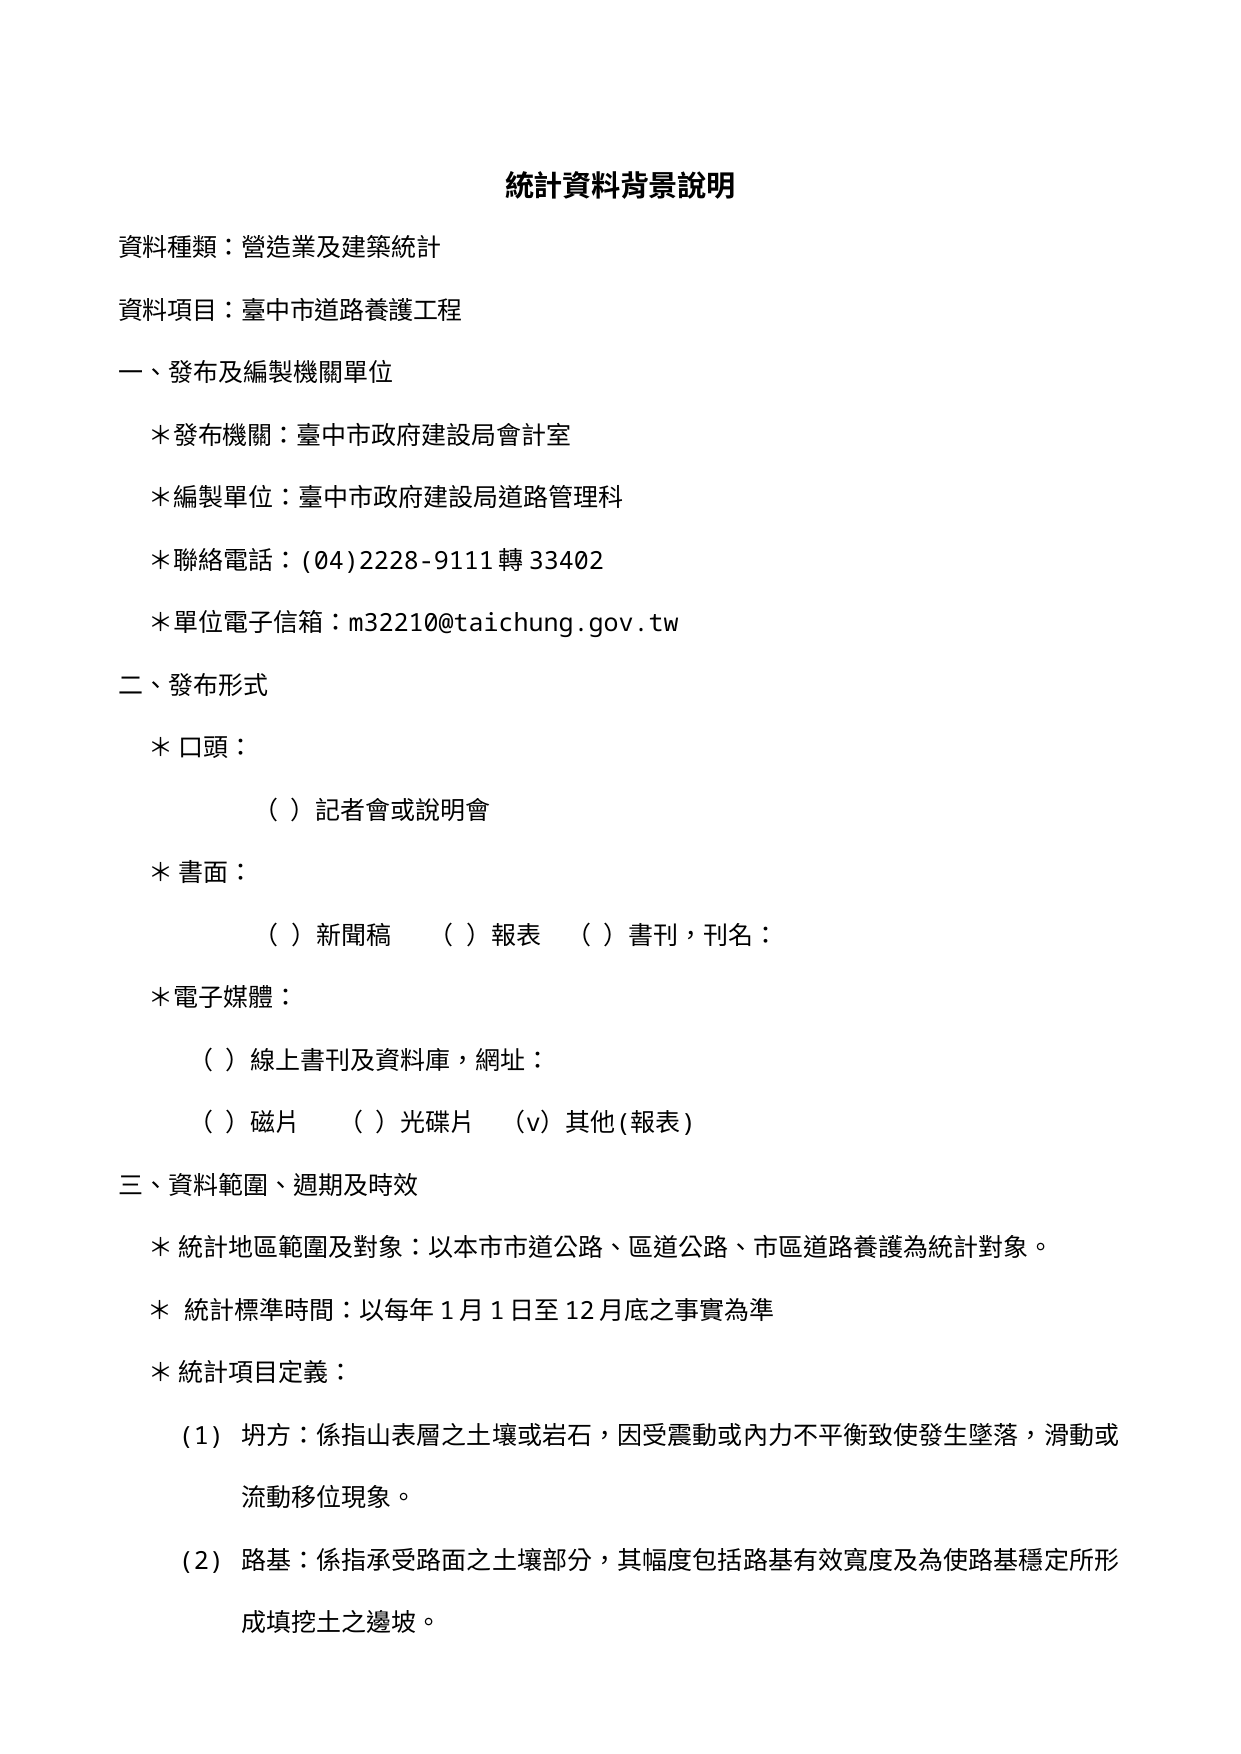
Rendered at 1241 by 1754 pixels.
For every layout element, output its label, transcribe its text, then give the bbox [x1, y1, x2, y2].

text 統計資料背景說明 [118, 142, 1122, 204]
list 口頭： [149, 704, 1122, 767]
text （ ）新聞稿 （ ）報表 （ ）書刊，刊名： [149, 892, 1122, 954]
text 資料種類：營造業及建築統計 [118, 204, 1122, 267]
list 路基：係指承受路面之土壤部分，其幅度包括路基有效寬度及為使路基穩定所形成填挖土之邊坡。 [178, 1517, 1122, 1642]
text ＊電子媒體： [149, 954, 1122, 1017]
text ＊單位電子信箱：m32210@taichung.gov.tw [149, 579, 1122, 642]
text 一、發布及編製機關單位 [118, 329, 1122, 392]
text （ ）線上書刊及資料庫，網址： [188, 1017, 1156, 1079]
list 統計地區範圍及對象：以本市市道公路、區道公路、市區道路養護為統計對象。 [149, 1204, 1122, 1267]
list 統計項目定義： [149, 1329, 1122, 1392]
text （ ）磁片 （ ）光碟片 （v）其他(報表) [188, 1079, 1156, 1142]
text ＊ 統計標準時間：以每年1月1日至12月底之事實為準 [147, 1267, 1122, 1329]
text ＊編製單位：臺中市政府建設局道路管理科 [149, 454, 1122, 517]
list 書面： [149, 829, 1122, 892]
text ＊聯絡電話：(04)2228-9111轉33402 [149, 517, 1122, 579]
text ＊發布機關：臺中市政府建設局會計室 [149, 392, 1122, 454]
text 二、發布形式 [118, 642, 1122, 704]
list 坍方：係指山表層之土壤或岩石，因受震動或內力不平衡致使發生墜落，滑動或流動移位現象。 [178, 1392, 1122, 1517]
text （ ）記者會或說明會 [118, 767, 1122, 829]
text 三、資料範圍、週期及時效 [118, 1142, 1122, 1204]
text 資料項目：臺中市道路養護工程 [118, 267, 1122, 329]
